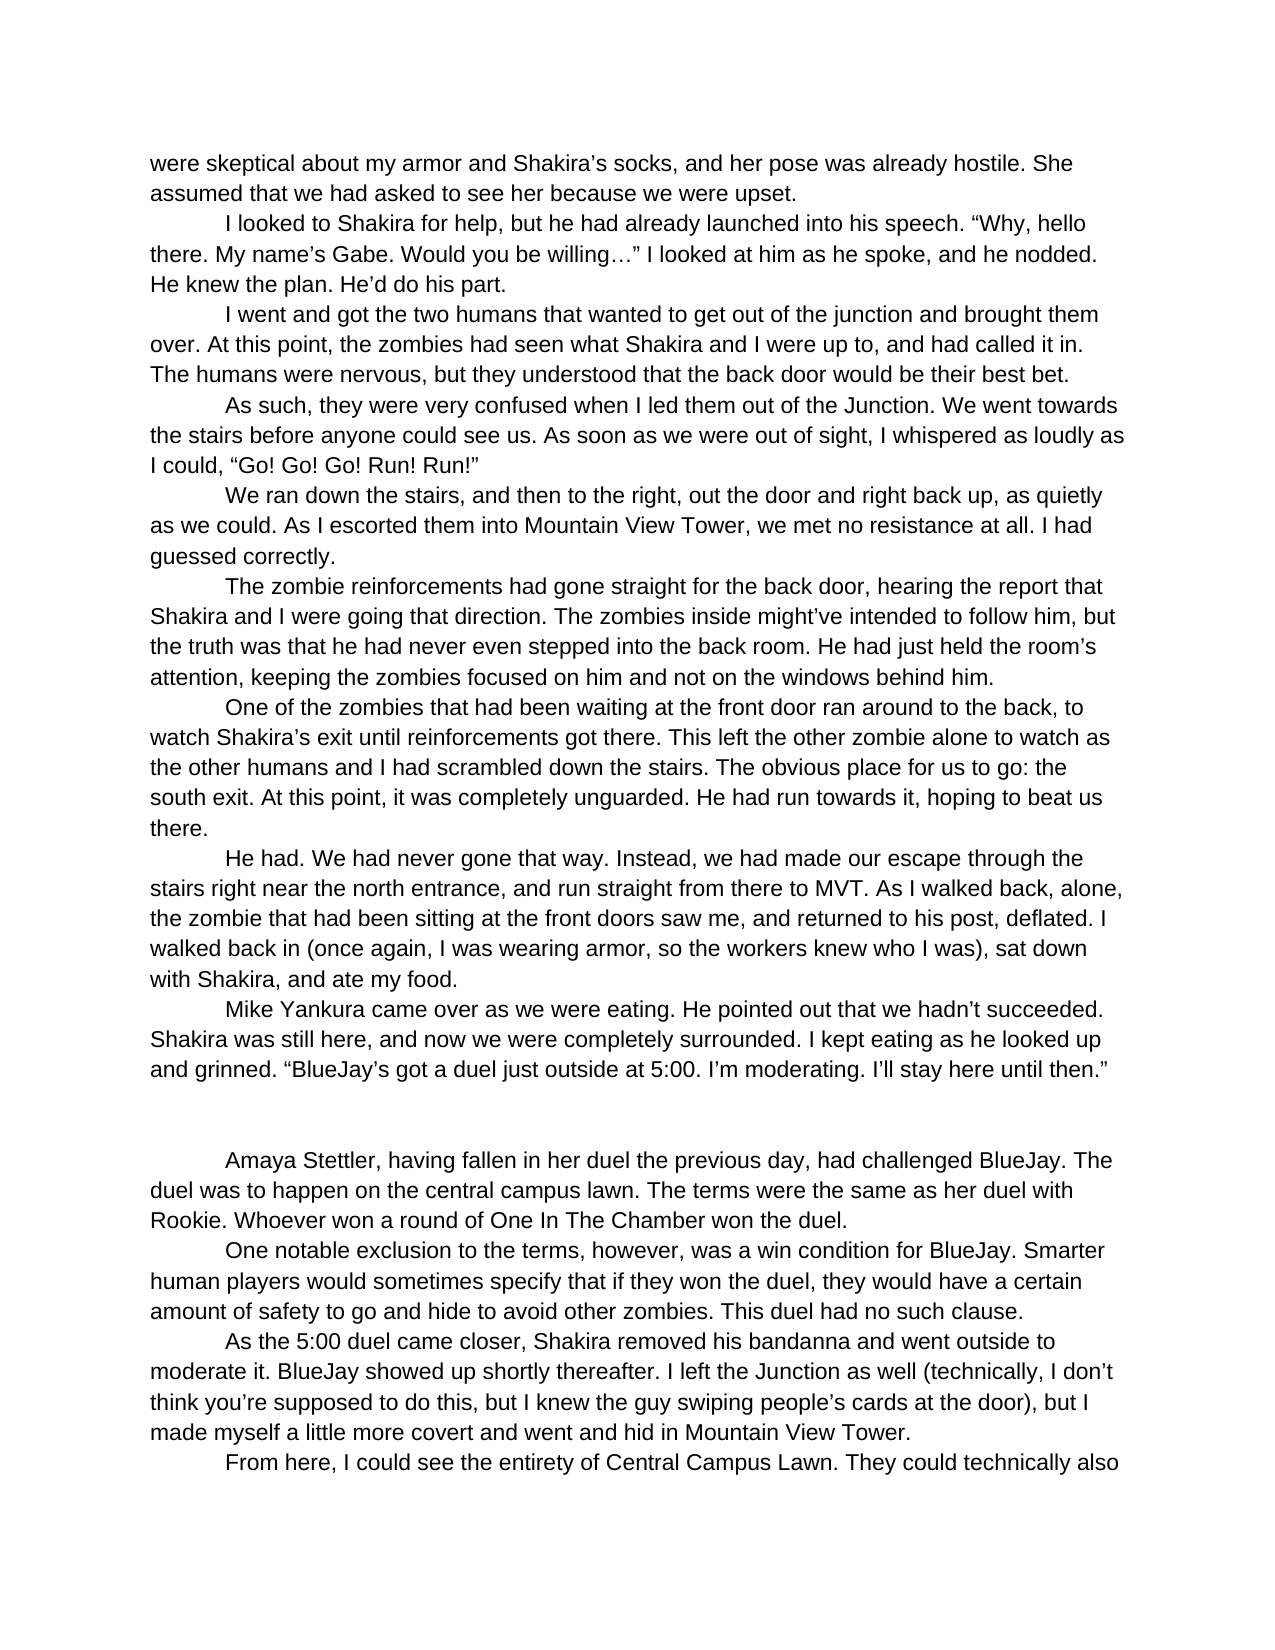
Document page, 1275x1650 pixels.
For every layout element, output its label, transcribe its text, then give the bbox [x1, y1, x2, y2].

text He had. We had never gone that way. Instead, we had made our escape through the stairs right near the north entrance, and run straight from there to MVT. As I walked back, alone, the zombie that had been sitting at the front doors saw me, and returned to his post, deflated. I walked back in (once again, I was wearing armor, so the workers knew who I was), sat down with Shakira, and ate my food. [150, 845, 1125, 992]
text Mike Yankura came over as we were eating. He pointed out that we hadn’t succeeded. Shakira was still here, and now we were completely surrounded. I kept eating as he looked up and grinned. “BlueJay’s got a duel just outside at 5:00. I’m moderating. I’ll stay here until then.” [150, 996, 1125, 1083]
text I went and got the two humans that wanted to get out of the junction and brought them over. At this point, the zombies had seen what Shakira and I were up to, and had called it in. The humans were nervous, but they understood that the back door would be their best bet. [150, 301, 1125, 388]
text One notable exclusion to the terms, however, was a win condition for BlueJay. Smarter human players would sometimes specify that if they won the duel, they would have a certain amount of safety to go and hide to avoid other zombies. This duel had no such clause. [150, 1237, 1125, 1324]
text I looked to Shakira for help, but he had already launched into his speech. “Why, hello there. My name’s Gabe. Would you be willing…” I looked at him as he spoke, and he nodded. He knew the plan. He’d do his part. [150, 210, 1125, 297]
text We ran down the stairs, and then to the right, out the door and right back up, as quietly as we could. As I escorted them into Mountain View Tower, we met no resistance at all. I had guessed correctly. [150, 482, 1125, 569]
text As the 5:00 duel came closer, Shakira removed his bandanna and went outside to moderate it. BlueJay showed up shortly thereafter. I left the Junction as well (technically, I don’t think you’re supposed to do this, but I knew the guy swiping people’s cards at the door), but I made myself a little more covert and went and hid in Mountain View Tower. [150, 1328, 1125, 1445]
text From here, I could see the entirety of Central Campus Lawn. They could technically also [150, 1449, 1125, 1475]
text As such, they were very confused when I led them out of the Junction. We went towards the stairs before anyone could see us. As soon as we were out of sight, I whispered as loudly as I could, “Go! Go! Go! Run! Run!” [150, 392, 1125, 478]
text were skeptical about my armor and Shakira’s socks, and her pose was already hostile. She assumed that we had asked to see her because we were upset. [150, 150, 1125, 207]
text One of the zombies that had been waiting at the front door ran around to the back, to watch Shakira’s exit until reinforcements got there. This left the other zombie alone to watch as the other humans and I had scrambled down the stairs. The obvious place for us to go: the south exit. At this point, it was completely unguarded. He had run towards it, hoping to beat us there. [150, 694, 1125, 841]
text Amaya Stettler, having fallen in her duel the previous day, had challenged BlueJay. The duel was to happen on the central campus lawn. The terms were the same as her duel with Rookie. Whoever won a round of One In The Chamber won the duel. [150, 1147, 1125, 1234]
text The zombie reinforcements had gone straight for the back door, hearing the report that Shakira and I were going that direction. The zombies inside might’ve intended to follow him, but the truth was that he had never even stepped into the back room. He had just held the room’s attention, keeping the zombies focused on him and not on the windows behind him. [150, 573, 1125, 690]
